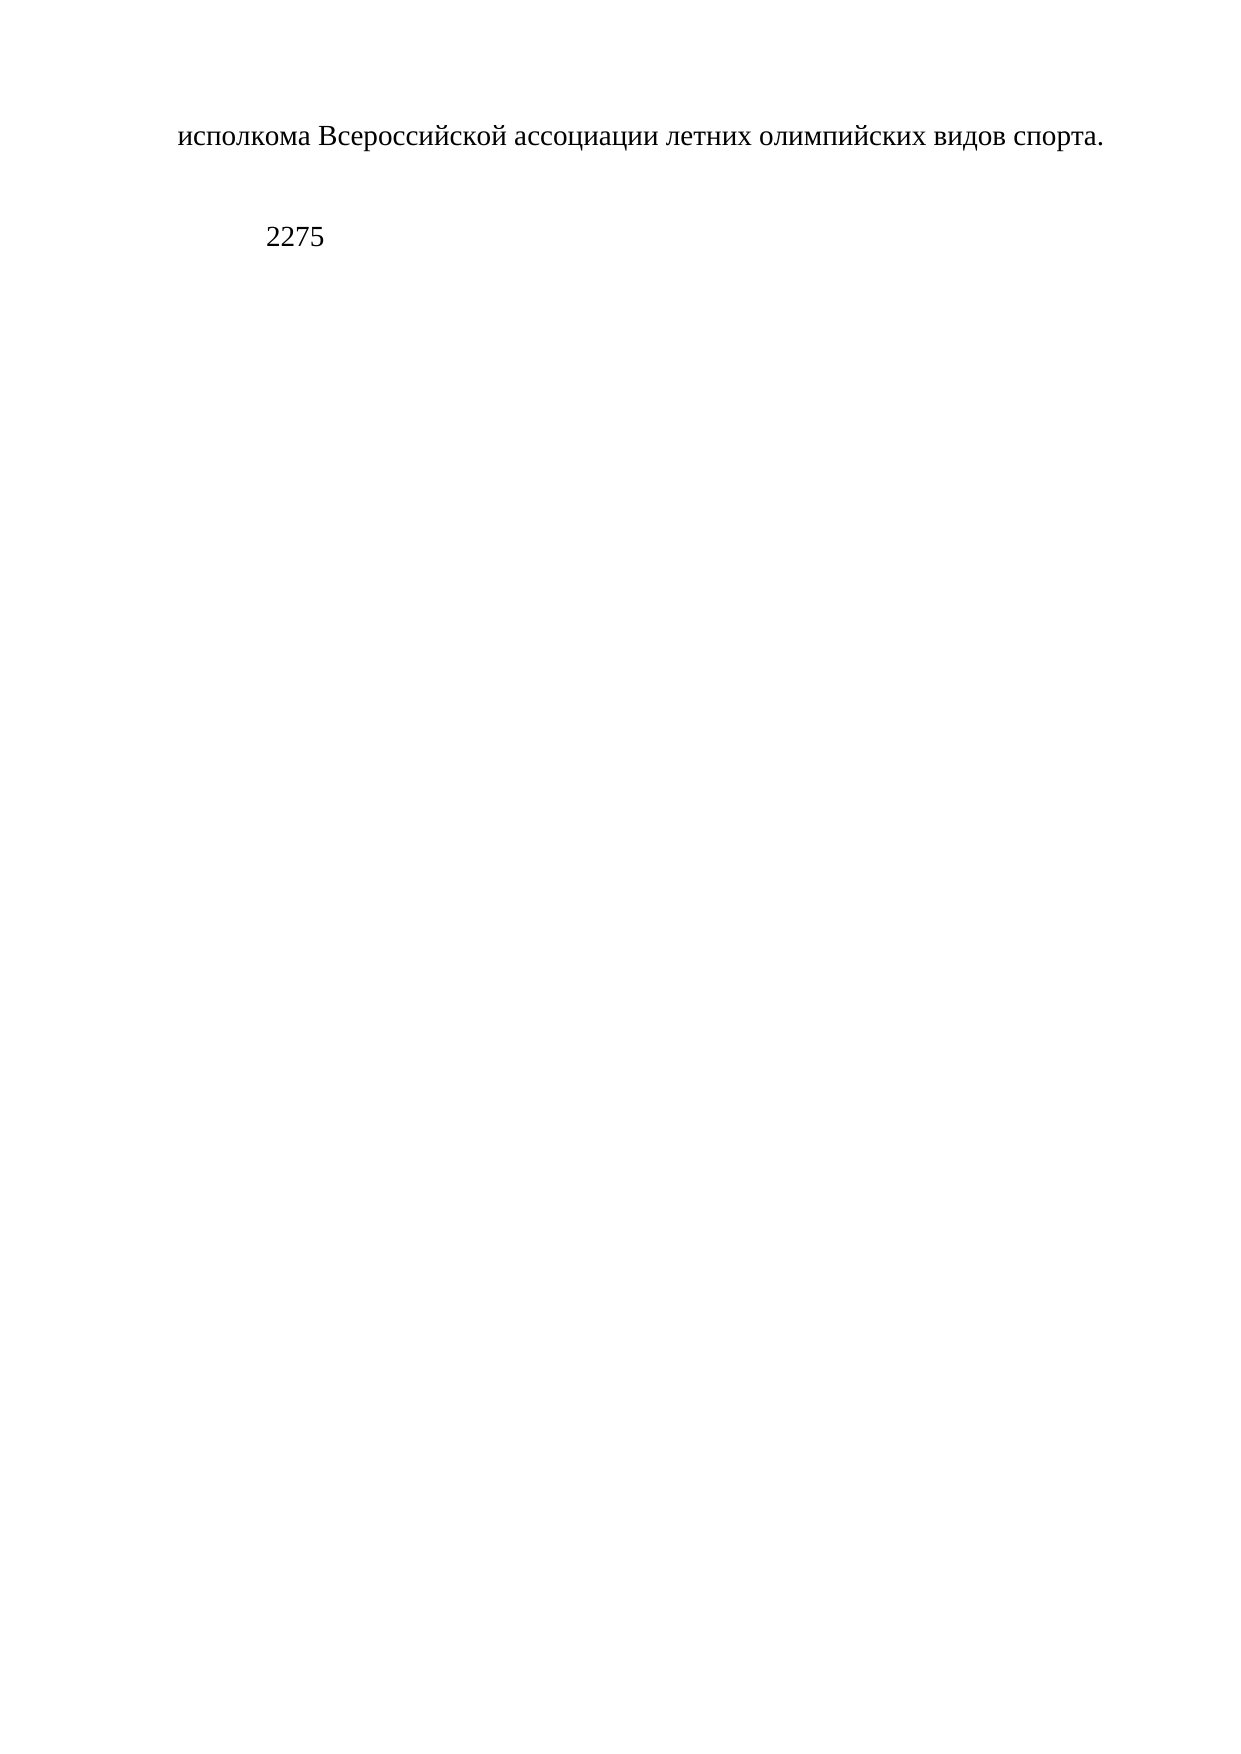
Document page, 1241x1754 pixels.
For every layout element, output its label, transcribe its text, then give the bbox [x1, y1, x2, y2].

text исполкома Всероссийской ассоциации летних олимпийских видов спорта. [177, 118, 1122, 152]
text 2275 [177, 219, 1122, 252]
